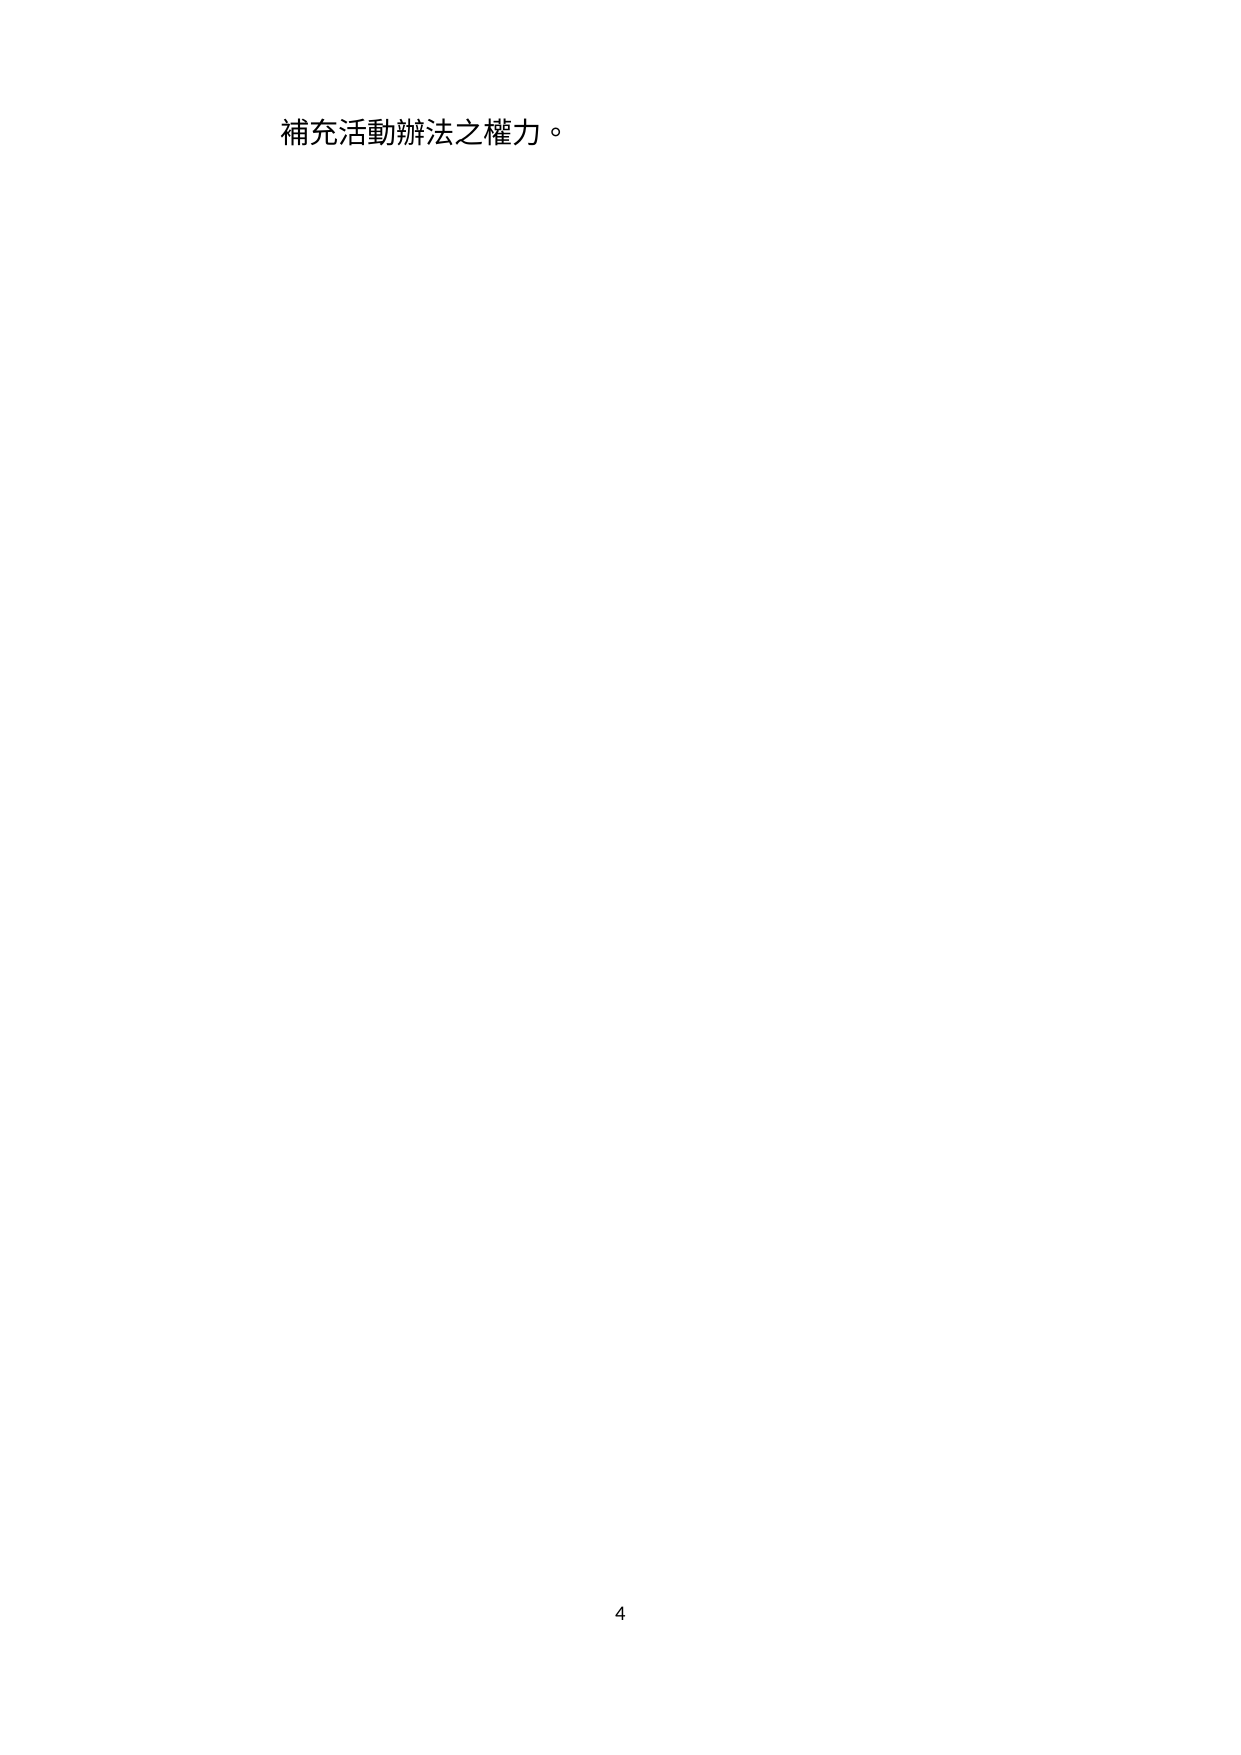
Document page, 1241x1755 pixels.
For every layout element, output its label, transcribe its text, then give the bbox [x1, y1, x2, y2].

text 補充活動辦法之權力。 [186, 112, 1098, 151]
